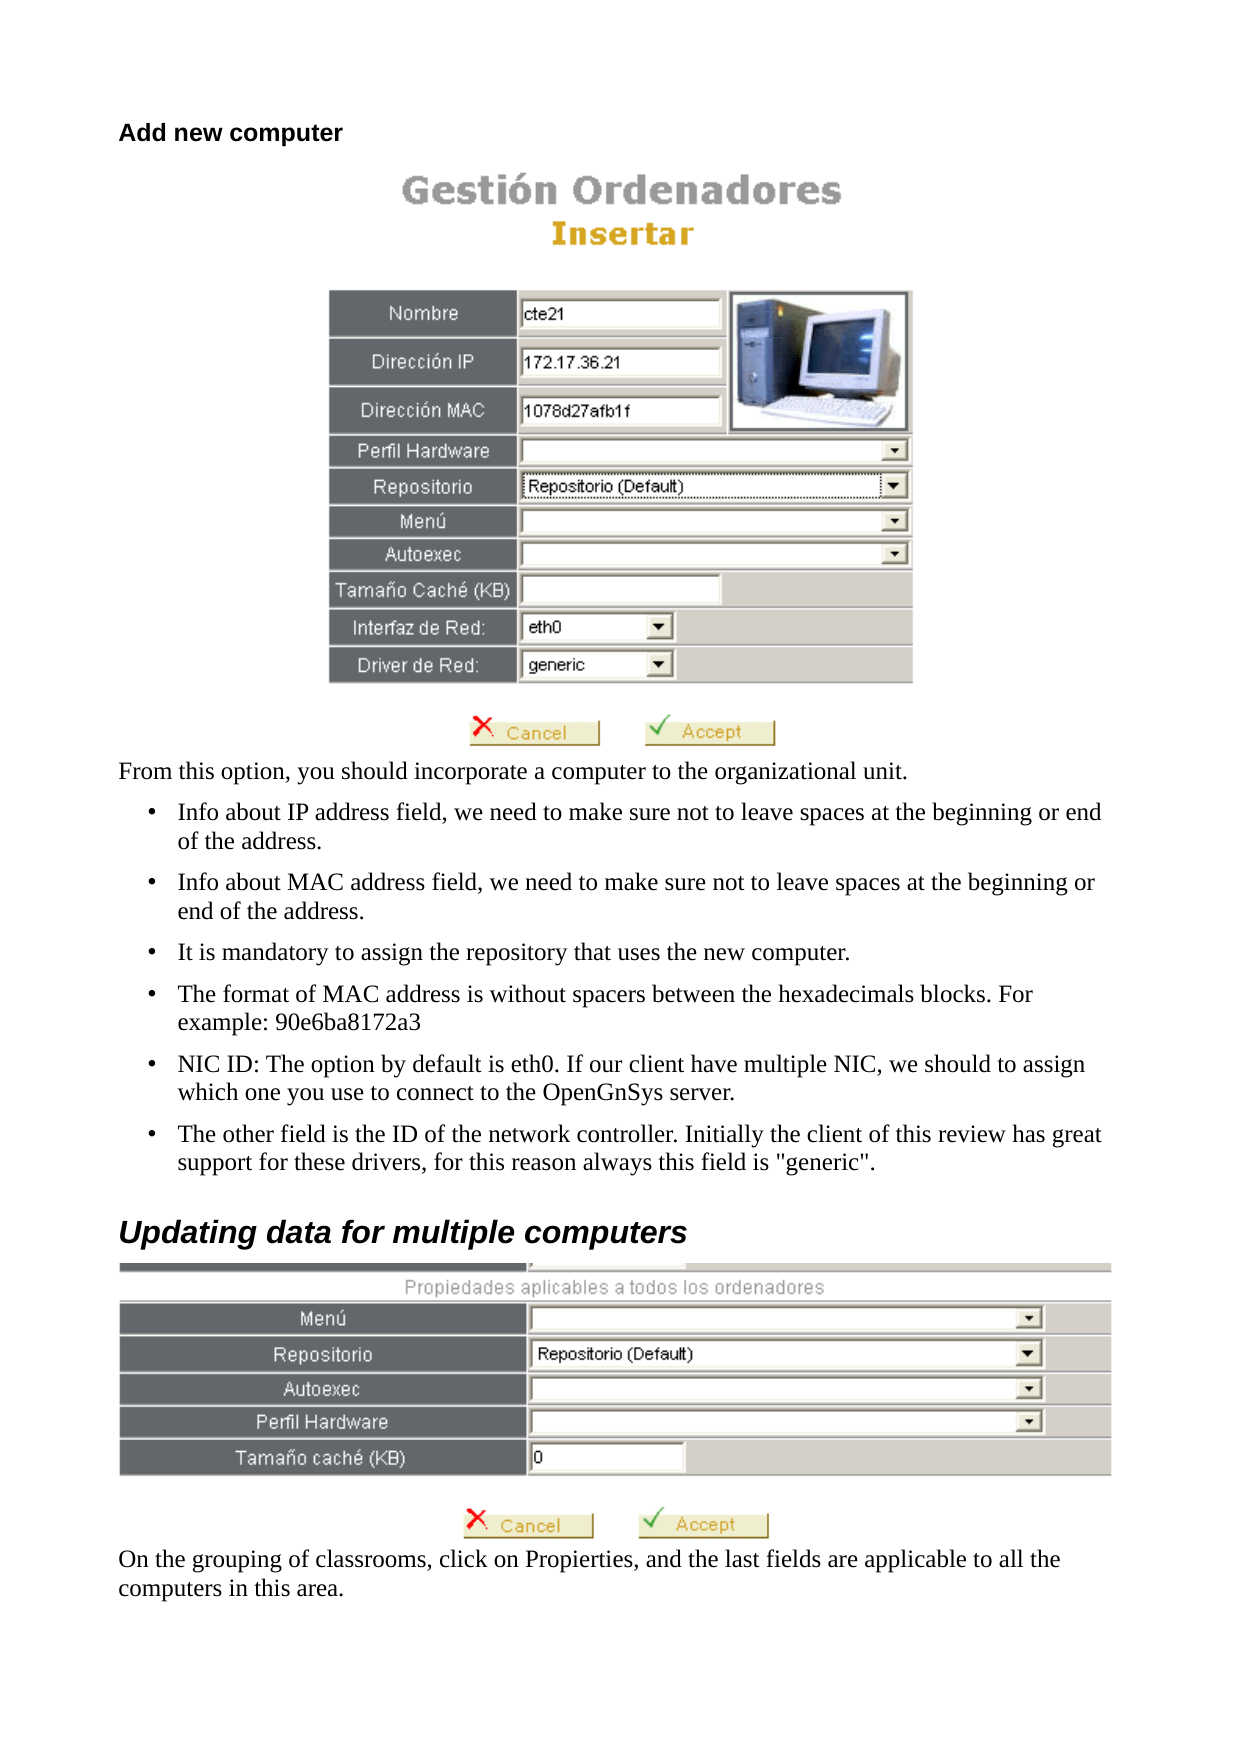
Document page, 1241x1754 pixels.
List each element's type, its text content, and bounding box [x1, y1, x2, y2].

list The format of MAC address is without spacers between the hexadecimals blocks. For example: 90e6ba8172a3 [148, 979, 1122, 1036]
list Info about MAC address field, we need to make sure not to leave spaces at the beginning or end of the address. [148, 867, 1122, 925]
list It is mandatory to assign the repository that uses the new computer. [148, 937, 1122, 966]
list Info about IP address field, we need to make sure not to leave spaces at the beginning or end of the address. [148, 797, 1122, 855]
text From this option, you should incorporate a computer to the organizational unit. [118, 159, 1122, 785]
list NIC ID: The option by default is eth0. If our client have multiple NIC, we should to assign which one you use to connect to the OpenGnSys server. [148, 1049, 1122, 1106]
subtitle Updating data for multiple computers [118, 1214, 1122, 1251]
subtitle Add new computer [118, 118, 1122, 147]
text On the grouping of classrooms, click on Propierties, and the last fields are applicable to all the computers in this area. [118, 1545, 1122, 1602]
list The other field is the ID of the network controller. Initially the client of this review has great support for these drivers, for this reason always this field is "generic". [148, 1119, 1122, 1176]
